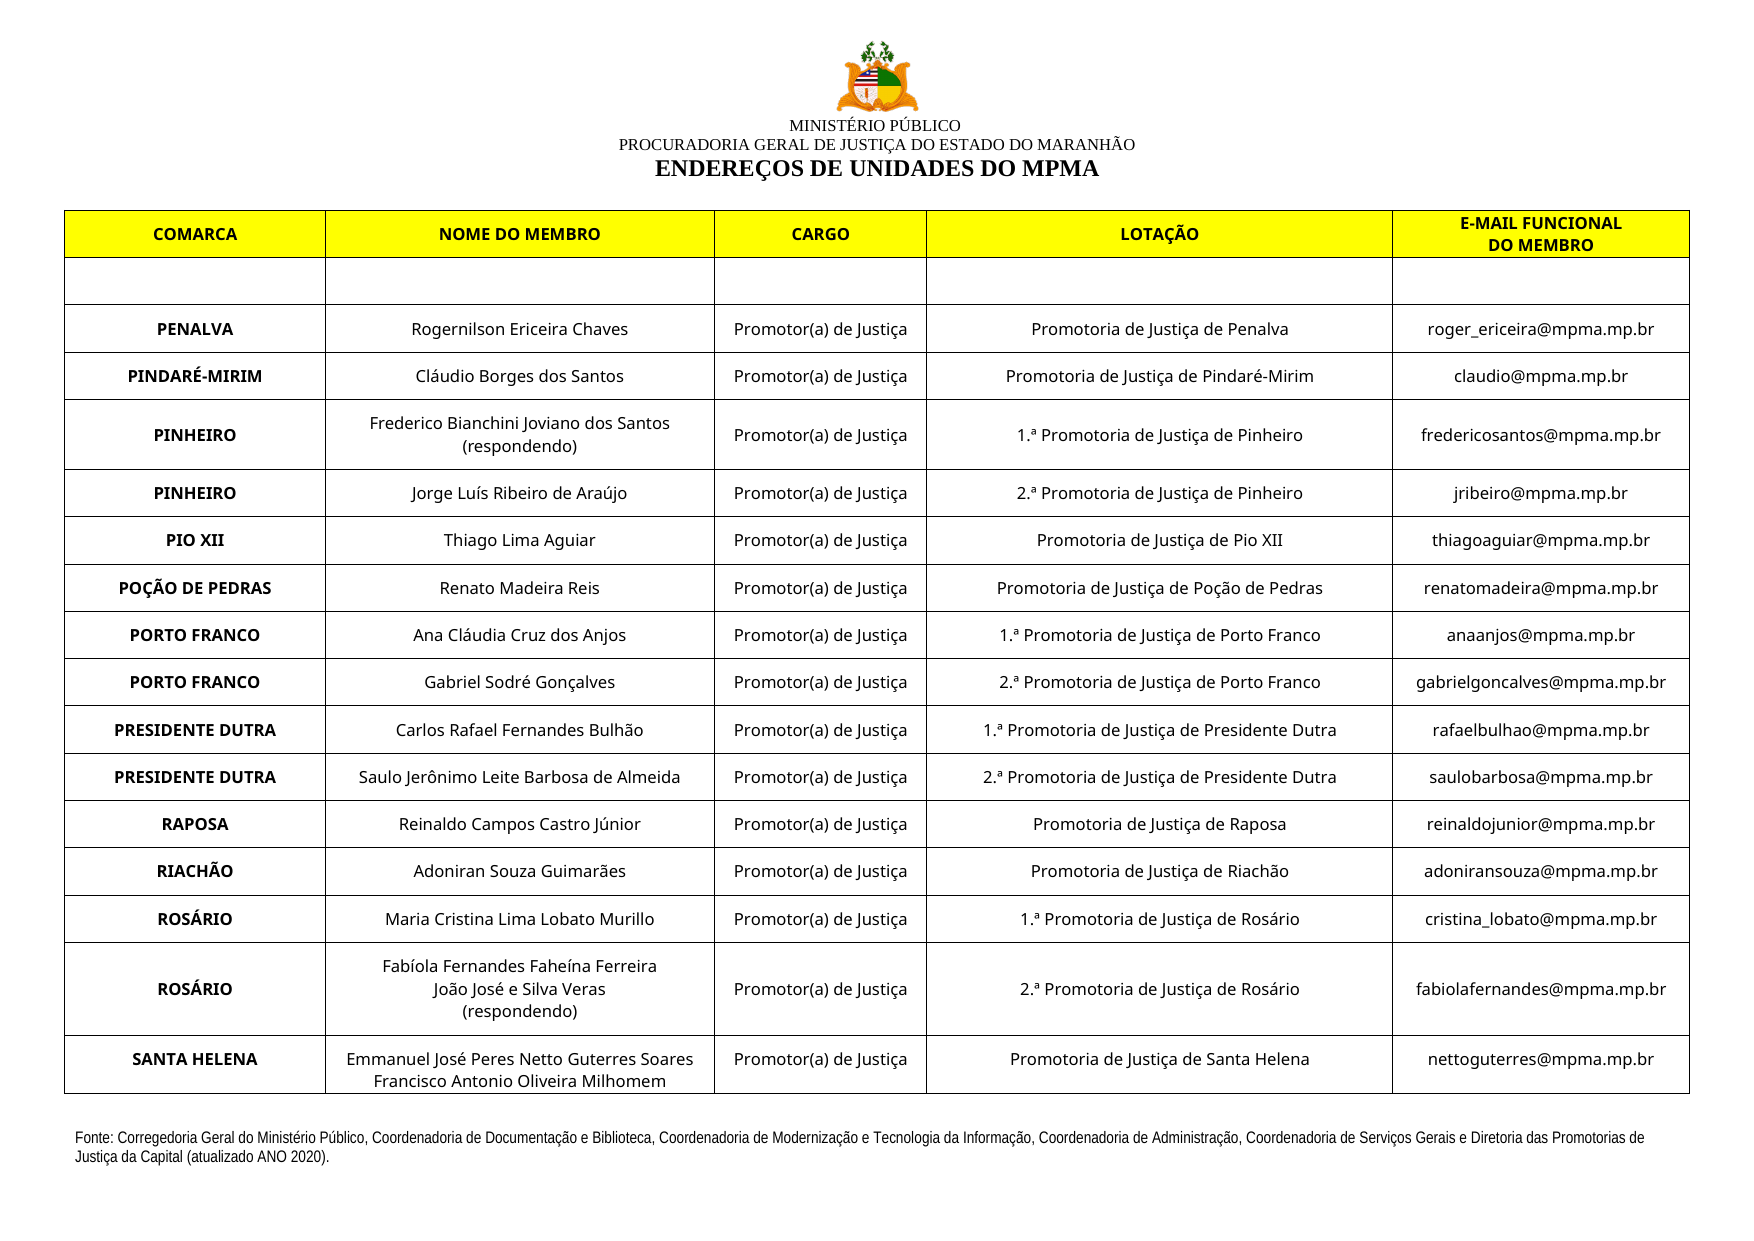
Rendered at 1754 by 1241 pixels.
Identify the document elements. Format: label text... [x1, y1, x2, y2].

table_cell POÇÃO DE PEDRAS [65, 565, 325, 611]
table_cell SANTA HELENA [65, 1036, 325, 1093]
table_cell Saulo Jerônimo Leite Barbosa de Almeida [326, 754, 714, 800]
table_cell 2.ª Promotoria de Justiça de Porto Franco [927, 659, 1392, 705]
table_cell adoniransouza@mpma.mp.br [1393, 848, 1689, 894]
table_cell Rogernilson Ericeira Chaves [326, 305, 714, 352]
table_cell claudio@mpma.mp.br [1393, 353, 1689, 399]
table_cell Jorge Luís Ribeiro de Araújo [326, 470, 714, 516]
table_cell 1.ª Promotoria de Justiça de Rosário [927, 896, 1392, 942]
table_cell ROSÁRIO [65, 896, 325, 942]
table_cell Ana Cláudia Cruz dos Anjos [326, 612, 714, 658]
table_cell Promotor(a) de Justiça [715, 943, 926, 1034]
table_cell 1.ª Promotoria de Justiça de Porto Franco [927, 612, 1392, 658]
table_cell fabiolafernandes@mpma.mp.br [1393, 943, 1689, 1034]
table_cell [1393, 258, 1689, 304]
table_cell 1.ª Promotoria de Justiça de Pinheiro [927, 400, 1392, 469]
table_cell saulobarbosa@mpma.mp.br [1393, 754, 1689, 800]
table_cell PINHEIRO [65, 470, 325, 516]
table_cell PIO XII [65, 517, 325, 563]
table_cell Thiago Lima Aguiar [326, 517, 714, 563]
table_header COMARCA [65, 211, 325, 257]
table_cell 1.ª Promotoria de Justiça de Presidente Dutra [927, 706, 1392, 753]
table_cell jribeiro@mpma.mp.br [1393, 470, 1689, 516]
table_cell Promotor(a) de Justiça [715, 565, 926, 611]
table_cell Promotor(a) de Justiça [715, 517, 926, 563]
table_cell fredericosantos@mpma.mp.br [1393, 400, 1689, 469]
table_cell Promotor(a) de Justiça [715, 305, 926, 352]
table_cell Reinaldo Campos Castro Júnior [326, 801, 714, 847]
table_cell Promotoria de Justiça de Poção de Pedras [927, 565, 1392, 611]
table_cell Promotoria de Justiça de Riachão [927, 848, 1392, 894]
table_cell [326, 258, 714, 304]
table_cell Promotor(a) de Justiça [715, 612, 926, 658]
table_cell [65, 258, 325, 304]
table_cell anaanjos@mpma.mp.br [1393, 612, 1689, 658]
table_cell Frederico Bianchini Joviano dos Santos (respondendo) [326, 400, 714, 469]
table_cell 2.ª Promotoria de Justiça de Presidente Dutra [927, 754, 1392, 800]
table_cell nettoguterres@mpma.mp.br [1393, 1036, 1689, 1093]
table_cell Promotor(a) de Justiça [715, 754, 926, 800]
table_cell Promotor(a) de Justiça [715, 659, 926, 705]
table_cell rafaelbulhao@mpma.mp.br [1393, 706, 1689, 753]
table_header CARGO [715, 211, 926, 257]
table_header NOME DO MEMBRO [326, 211, 714, 257]
table_cell RAPOSA [65, 801, 325, 847]
table_cell [715, 258, 926, 304]
table_cell Adoniran Souza Guimarães [326, 848, 714, 894]
table_cell Promotoria de Justiça de Raposa [927, 801, 1392, 847]
table_cell cristina_lobato@mpma.mp.br [1393, 896, 1689, 942]
table_cell PORTO FRANCO [65, 659, 325, 705]
table_cell Promotor(a) de Justiça [715, 400, 926, 469]
table_cell Promotoria de Justiça de Pio XII [927, 517, 1392, 563]
table_cell PINHEIRO [65, 400, 325, 469]
table_cell 2.ª Promotoria de Justiça de Rosário [927, 943, 1392, 1034]
table_cell Promotoria de Justiça de Pindaré-Mirim [927, 353, 1392, 399]
table_cell ROSÁRIO [65, 943, 325, 1034]
table_cell Promotor(a) de Justiça [715, 470, 926, 516]
table_cell PENALVA [65, 305, 325, 352]
table_cell renatomadeira@mpma.mp.br [1393, 565, 1689, 611]
table_cell thiagoaguiar@mpma.mp.br [1393, 517, 1689, 563]
table_cell PORTO FRANCO [65, 612, 325, 658]
table_cell Maria Cristina Lima Lobato Murillo [326, 896, 714, 942]
table_cell Promotor(a) de Justiça [715, 896, 926, 942]
table_cell Promotor(a) de Justiça [715, 1036, 926, 1093]
table_header E-MAIL FUNCIONAL DO MEMBRO [1393, 211, 1689, 257]
table_cell Promotor(a) de Justiça [715, 706, 926, 753]
table_cell gabrielgoncalves@mpma.mp.br [1393, 659, 1689, 705]
table_cell PRESIDENTE DUTRA [65, 706, 325, 753]
table_cell Promotoria de Justiça de Penalva [927, 305, 1392, 352]
table_cell [927, 258, 1392, 304]
table_cell Cláudio Borges dos Santos [326, 353, 714, 399]
table_cell PINDARÉ-MIRIM [65, 353, 325, 399]
table_cell reinaldojunior@mpma.mp.br [1393, 801, 1689, 847]
table_cell roger_ericeira@mpma.mp.br [1393, 305, 1689, 352]
table_cell Promotor(a) de Justiça [715, 353, 926, 399]
table_cell Gabriel Sodré Gonçalves [326, 659, 714, 705]
table_cell Renato Madeira Reis [326, 565, 714, 611]
table_cell 2.ª Promotoria de Justiça de Pinheiro [927, 470, 1392, 516]
table_cell Fabíola Fernandes Faheína Ferreira João José e Silva Veras (respondendo) [326, 943, 714, 1034]
table_cell Carlos Rafael Fernandes Bulhão [326, 706, 714, 753]
table_cell Promotoria de Justiça de Santa Helena [927, 1036, 1392, 1093]
table_cell Emmanuel José Peres Netto Guterres Soares Francisco Antonio Oliveira Milhomem [326, 1036, 714, 1093]
table_cell Promotor(a) de Justiça [715, 801, 926, 847]
table_cell RIACHÃO [65, 848, 325, 894]
table_cell PRESIDENTE DUTRA [65, 754, 325, 800]
table_header LOTAÇÃO [927, 211, 1392, 257]
picture [834, 39, 920, 116]
table_cell Promotor(a) de Justiça [715, 848, 926, 894]
